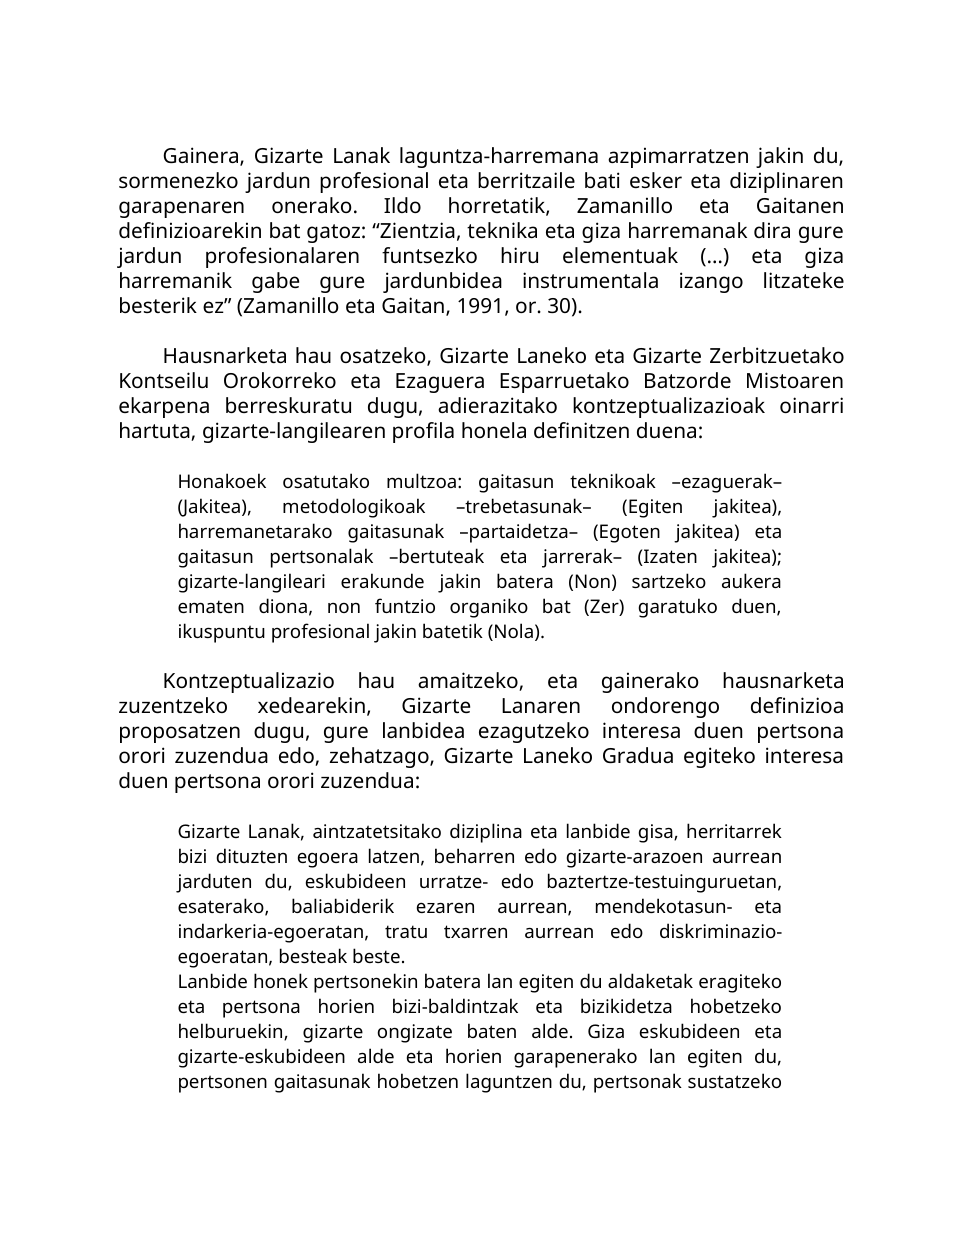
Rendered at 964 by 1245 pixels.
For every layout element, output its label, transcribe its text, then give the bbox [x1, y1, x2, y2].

text Honakoek osatutako multzoa: gaitasun teknikoak –ezaguerak– (Jakitea), metodologikoak –trebetasunak– (Egiten jakitea), harremanetarako gaitasunak –partaidetza– (Egoten jakitea) eta gaitasun pertsonalak –bertuteak eta jarrerak– (Izaten jakitea); gizarte-langileari erakunde jakin batera (Non) sartzeko aukera ematen diona, non funtzio organiko bat (Zer) garatuko duen, ikuspuntu profesional jakin batetik (Nola). [177, 468, 783, 643]
text Lanbide honek pertsonekin batera lan egiten du aldaketak eragiteko eta pertsona horien bizi-baldintzak eta bizikidetza hobetzeko helburuekin, gizarte ongizate baten alde. Giza eskubideen eta gizarte-eskubideen alde eta horien garapenerako lan egiten du, pertsonen gaitasunak hobetzen laguntzen du, pertsonak sustatzeko [177, 968, 783, 1093]
text Kontzeptualizazio hau amaitzeko, eta gainerako hausnarketa zuzentzeko xedearekin, Gizarte Lanaren ondorengo definizioa proposatzen dugu, gure lanbidea ezagutzeko interesa duen pertsona orori zuzendua edo, zehatzago, Gizarte Laneko Gradua egiteko interesa duen pertsona orori zuzendua: [118, 668, 845, 793]
text Gainera, Gizarte Lanak laguntza-harremana azpimarratzen jakin du, sormenezko jardun profesional eta berritzaile bati esker eta diziplinaren garapenaren onerako. Ildo horretatik, Zamanillo eta Gaitanen definizioarekin bat gatoz: “Zientzia, teknika eta giza harremanak dira gure jardun profesionalaren funtsezko hiru elementuak (…) eta giza harremanik gabe gure jardunbidea instrumentala izango litzateke besterik ez” (Zamanillo eta Gaitan, 1991, or. 30). [118, 143, 845, 318]
text Hausnarketa hau osatzeko, Gizarte Laneko eta Gizarte Zerbitzuetako Kontseilu Orokorreko eta Ezaguera Esparruetako Batzorde Mistoaren ekarpena berreskuratu dugu, adierazitako kontzeptualizazioak oinarri hartuta, gizarte-langilearen profila honela definitzen duena: [118, 343, 845, 443]
text Gizarte Lanak, aintzatetsitako diziplina eta lanbide gisa, herritarrek bizi dituzten egoera latzen, beharren edo gizarte-arazoen aurrean jarduten du, eskubideen urratze- edo baztertze-testuinguruetan, esaterako, baliabiderik ezaren aurrean, mendekotasun- eta indarkeria-egoeratan, tratu txarren aurrean edo diskriminazio-egoeratan, besteak beste. [177, 818, 783, 968]
